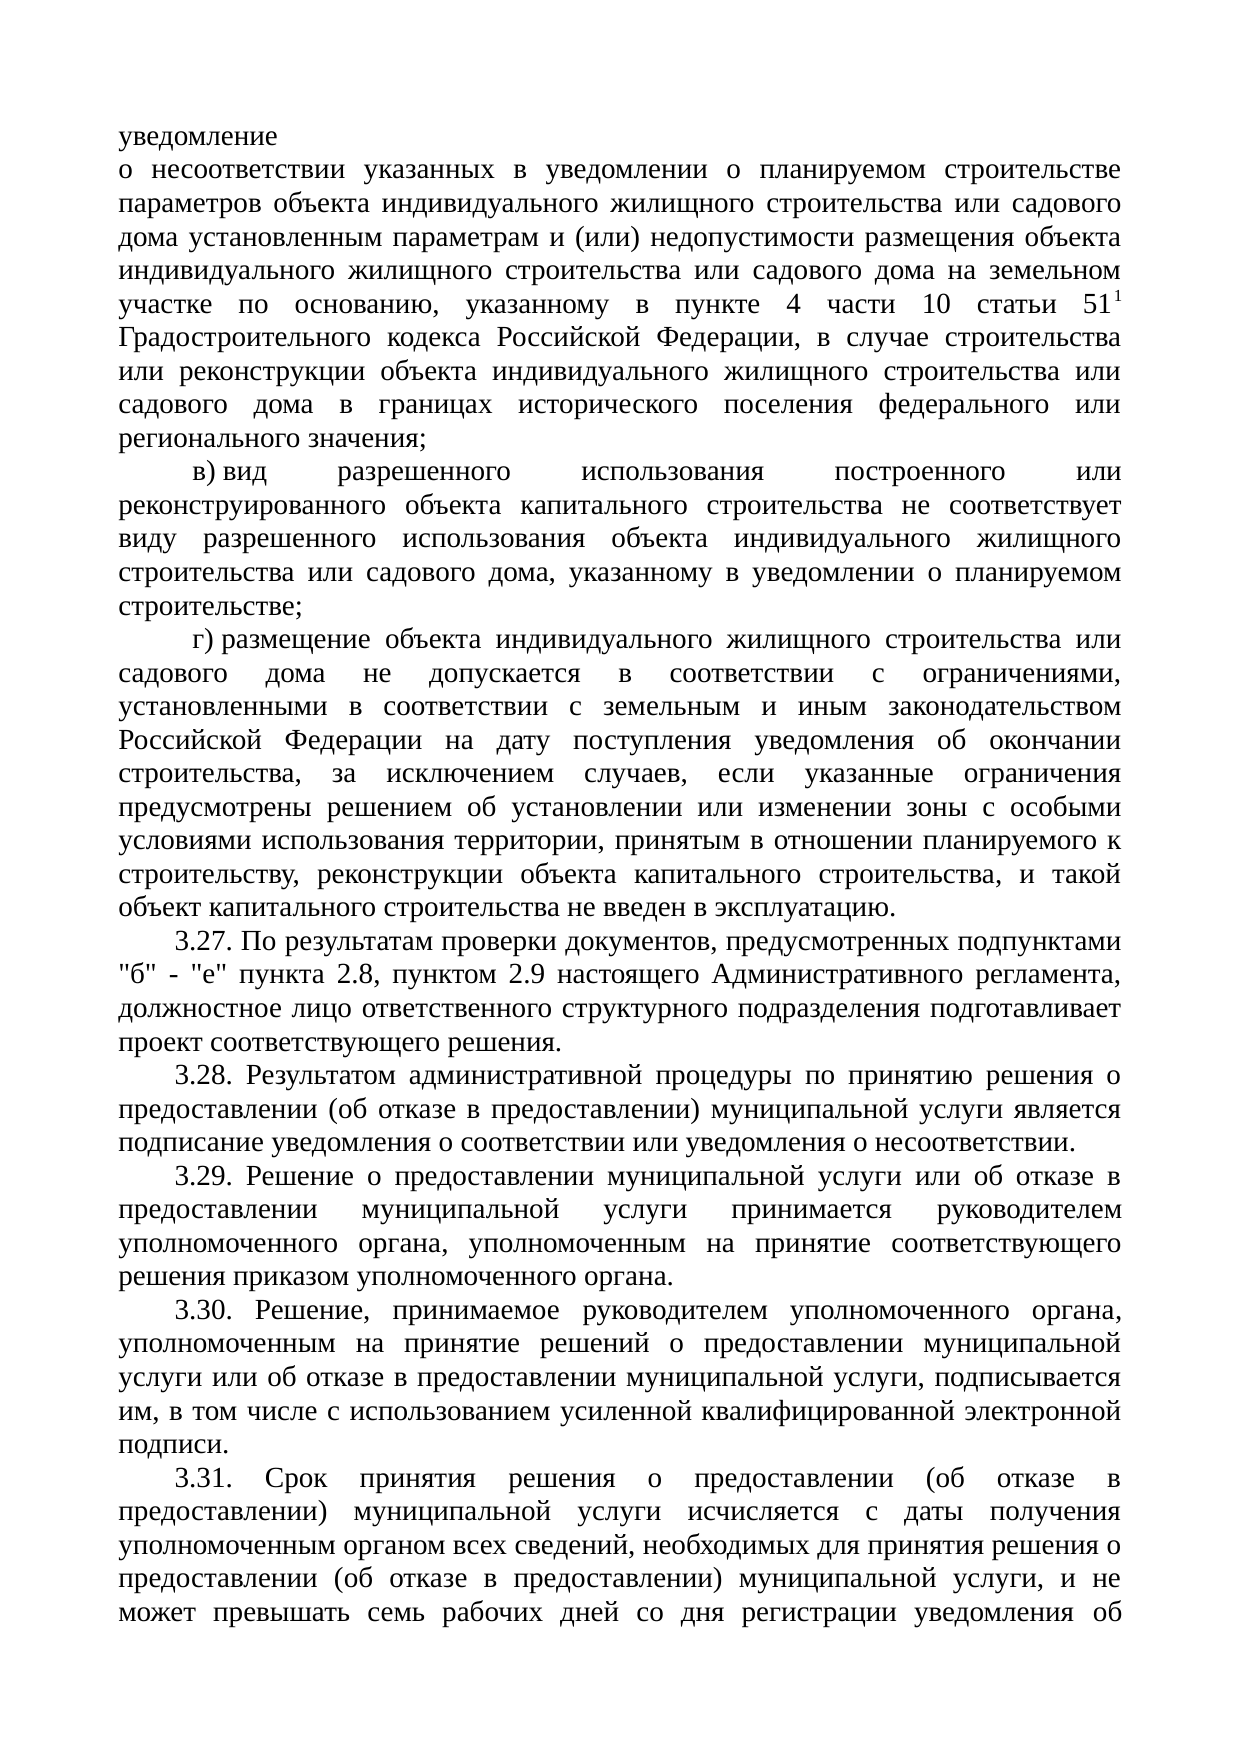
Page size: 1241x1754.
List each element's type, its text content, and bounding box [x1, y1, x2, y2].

text 3.28. Результатом административной процедуры по принятию решения о предоставлении (об отказе в предоставлении) муниципальной услуги является подписание уведомления о соответствии или уведомления о несоответствии. [118, 1057, 1122, 1158]
text 3.30. Решение, принимаемое руководителем уполномоченного органа, уполномоченным на принятие решений о предоставлении муниципальной услуги или об отказе в предоставлении муниципальной услуги, подписывается им, в том числе с использованием усиленной квалифицированной электронной подписи. [118, 1292, 1122, 1460]
text 3.27. По результатам проверки документов, предусмотренных подпунктами "б" - "е" пункта 2.8, пунктом 2.9 настоящего Административного регламента, должностное лицо ответственного структурного подразделения подготавливает проект соответствующего решения. [118, 923, 1122, 1057]
text 3.29. Решение о предоставлении муниципальной услуги или об отказе в предоставлении муниципальной услуги принимается руководителем уполномоченного органа, уполномоченным на принятие соответствующего решения приказом уполномоченного органа. [118, 1158, 1122, 1292]
text г) размещение объекта индивидуального жилищного строительства или садового дома не допускается в соответствии с ограничениями, установленными в соответствии с земельным и иным законодательством Российской Федерации на дату поступления уведомления об окончании строительства, за исключением случаев, если указанные ограничения предусмотрены решением об установлении или изменении зоны с особыми условиями использования территории, принятым в отношении планируемого к строительству, реконструкции объекта капитального строительства, и такой объект капитального строительства не введен в эксплуатацию. [118, 621, 1122, 923]
text 3.31. Срок принятия решения о предоставлении (об отказе в предоставлении) муниципальной услуги исчисляется с даты получения уполномоченным органом всех сведений, необходимых для принятия решения о предоставлении (об отказе в предоставлении) муниципальной услуги, и не может превышать семь рабочих дней со дня регистрации уведомления об [118, 1460, 1122, 1627]
text в) вид разрешенного использования построенного или реконструированного объекта капитального строительства не соответствует виду разрешенного использования объекта индивидуального жилищного строительства или садового дома, указанному в уведомлении о планируемом строительстве; [118, 453, 1122, 621]
text уведомление о несоответствии указанных в уведомлении о планируемом строительстве параметров объекта индивидуального жилищного строительства или садового дома установленным параметрам и (или) недопустимости размещения объекта индивидуального жилищного строительства или садового дома на земельном участке по основанию, указанному в пункте 4 части 10 статьи 511 Градостроительного кодекса Российской Федерации, в случае строительства или реконструкции объекта индивидуального жилищного строительства или садового дома в границах исторического поселения федерального или регионального значения; [118, 118, 1122, 453]
